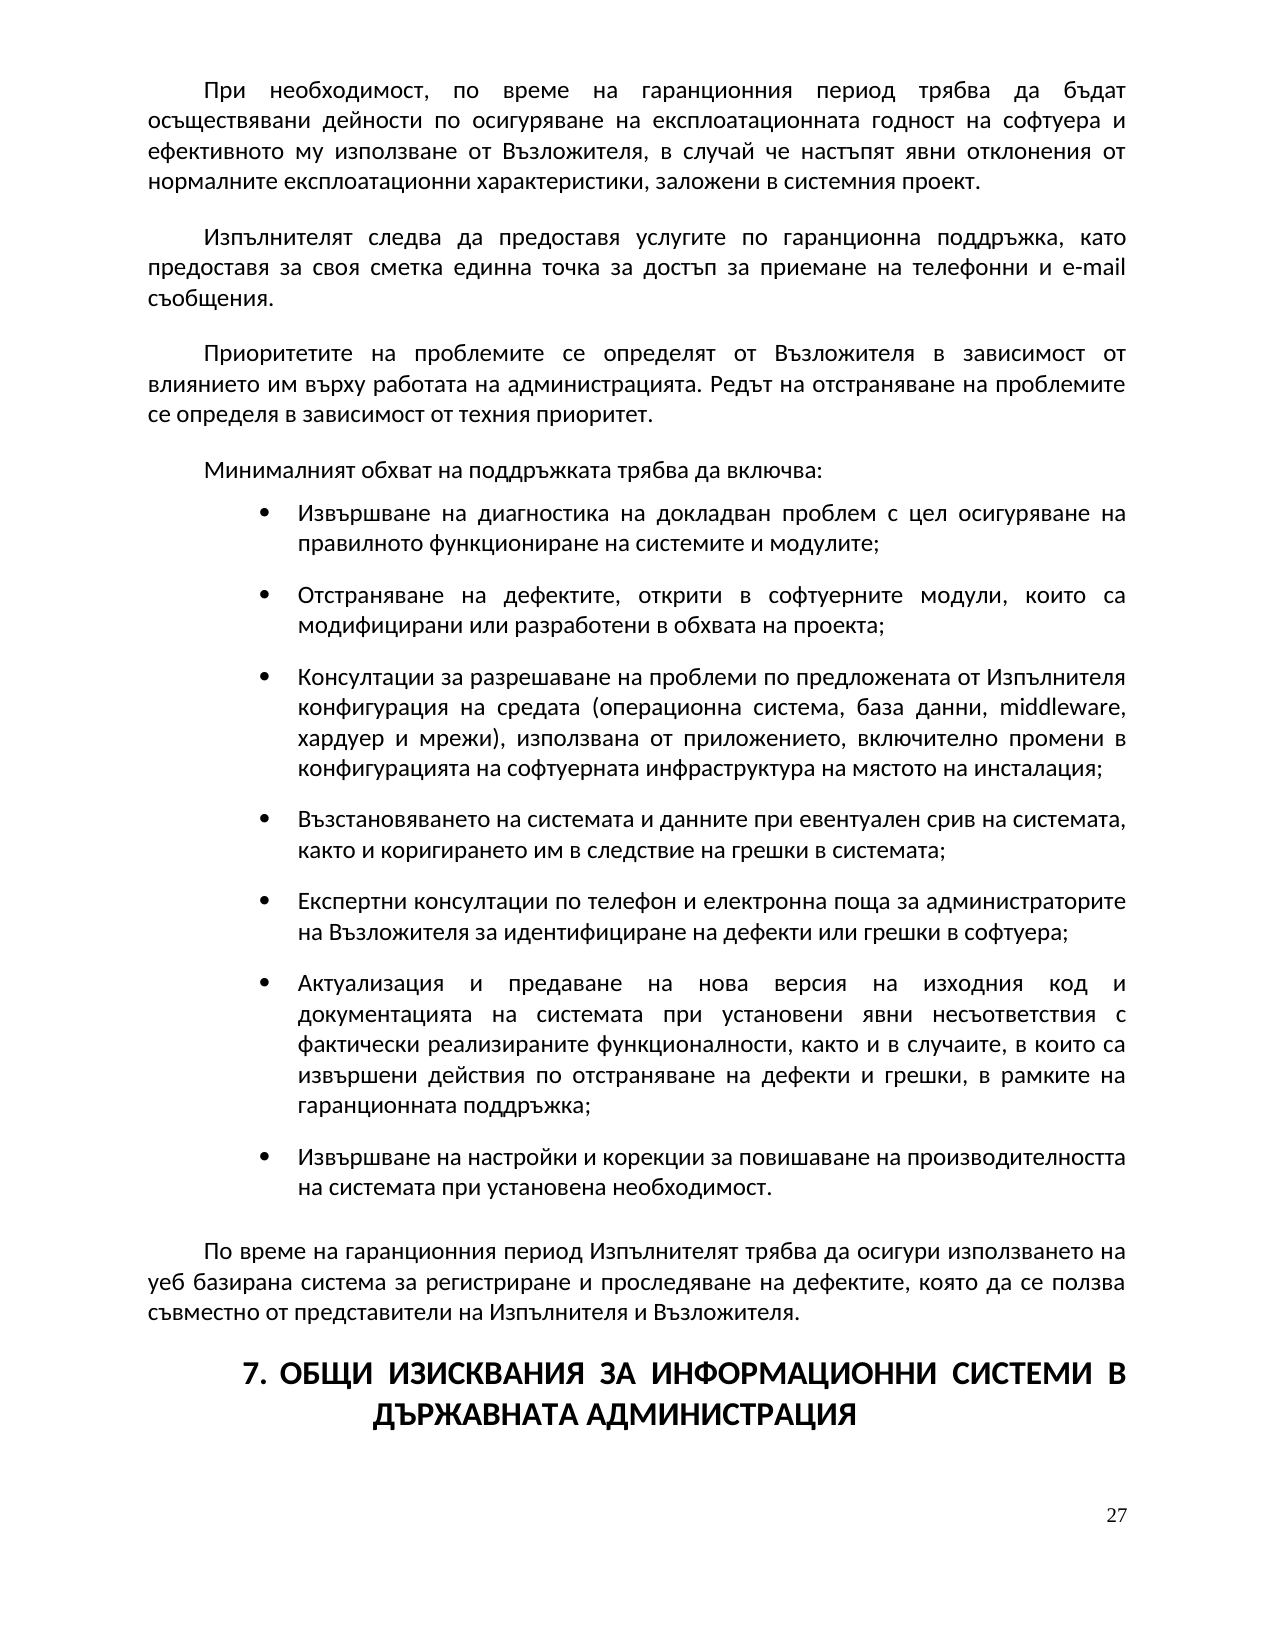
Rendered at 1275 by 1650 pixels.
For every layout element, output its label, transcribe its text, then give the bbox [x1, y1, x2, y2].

text Изпълнителят следва да предоставя услугите по гаранционна поддръжка, като предоставя за своя сметка единна точка за достъп за приемане на телефонни и e-mail съобщения. [148, 221, 1127, 312]
text При необходимост, по време на гаранционния период трябва да бъдат осъществявани дейности по осигуряване на експлоатационната годност на софтуера и ефективното му използване от Възложителя, в случай че настъпят явни отклонения от нормалните експлоатационни характеристики, заложени в системния проект. [148, 74, 1127, 196]
list Извършване на диагностика на докладван проблем с цел осигуряване на правилното функциониране на системите и модулите; [260, 497, 1127, 558]
subtitle ОБЩИ ИЗИСКВАНИЯ ЗА ИНФОРМАЦИОННИ СИСТЕМИ В ДЪРЖАВНАТА АДМИНИСТРАЦИЯ [242, 1352, 1127, 1433]
text Минималният обхват на поддръжката трябва да включва: [148, 454, 1127, 484]
text Приоритетите на проблемите се определят от Възложителя в зависимост от влиянието им върху работата на администрацията. Редът на отстраняване на проблемите се определя в зависимост от техния приоритет. [148, 337, 1127, 429]
list Възстановяването на системата и данните при евентуален срив на системата, както и коригирането им в следствие на грешки в системата; [260, 804, 1127, 865]
list Експертни консултации по телефон и електронна поща за администраторите на Възложителя за идентифициране на дефекти или грешки в софтуера; [260, 886, 1127, 947]
list Отстраняване на дефектите, открити в софтуерните модули, които са модифицирани или разработени в обхвата на проекта; [260, 579, 1127, 640]
list Извършване на настройки и корекции за повишаване на производителността на системата при установена необходимост. [260, 1141, 1127, 1202]
text По време на гаранционния период Изпълнителят трябва да осигури използването на уеб базирана система за регистриране и проследяване на дефектите, която да се ползва съвместно от представители на Изпълнителя и Възложителя. [148, 1235, 1127, 1327]
list Консултации за разрешаване на проблеми по предложената от Изпълнителя конфигурация на средата (операционна система, база данни, middleware, хардуер и мрежи), използвана от приложението, включително промени в конфигурацията на софтуерната инфраструктура на мястото на инсталация; [260, 661, 1127, 783]
list Актуализация и предаване на нова версия на изходния код и документацията на системата при установени явни несъответствия с фактически реализираните функционалности, както и в случаите, в които са извършени действия по отстраняване на дефекти и грешки, в рамките на гаранционната поддръжка; [260, 967, 1127, 1120]
